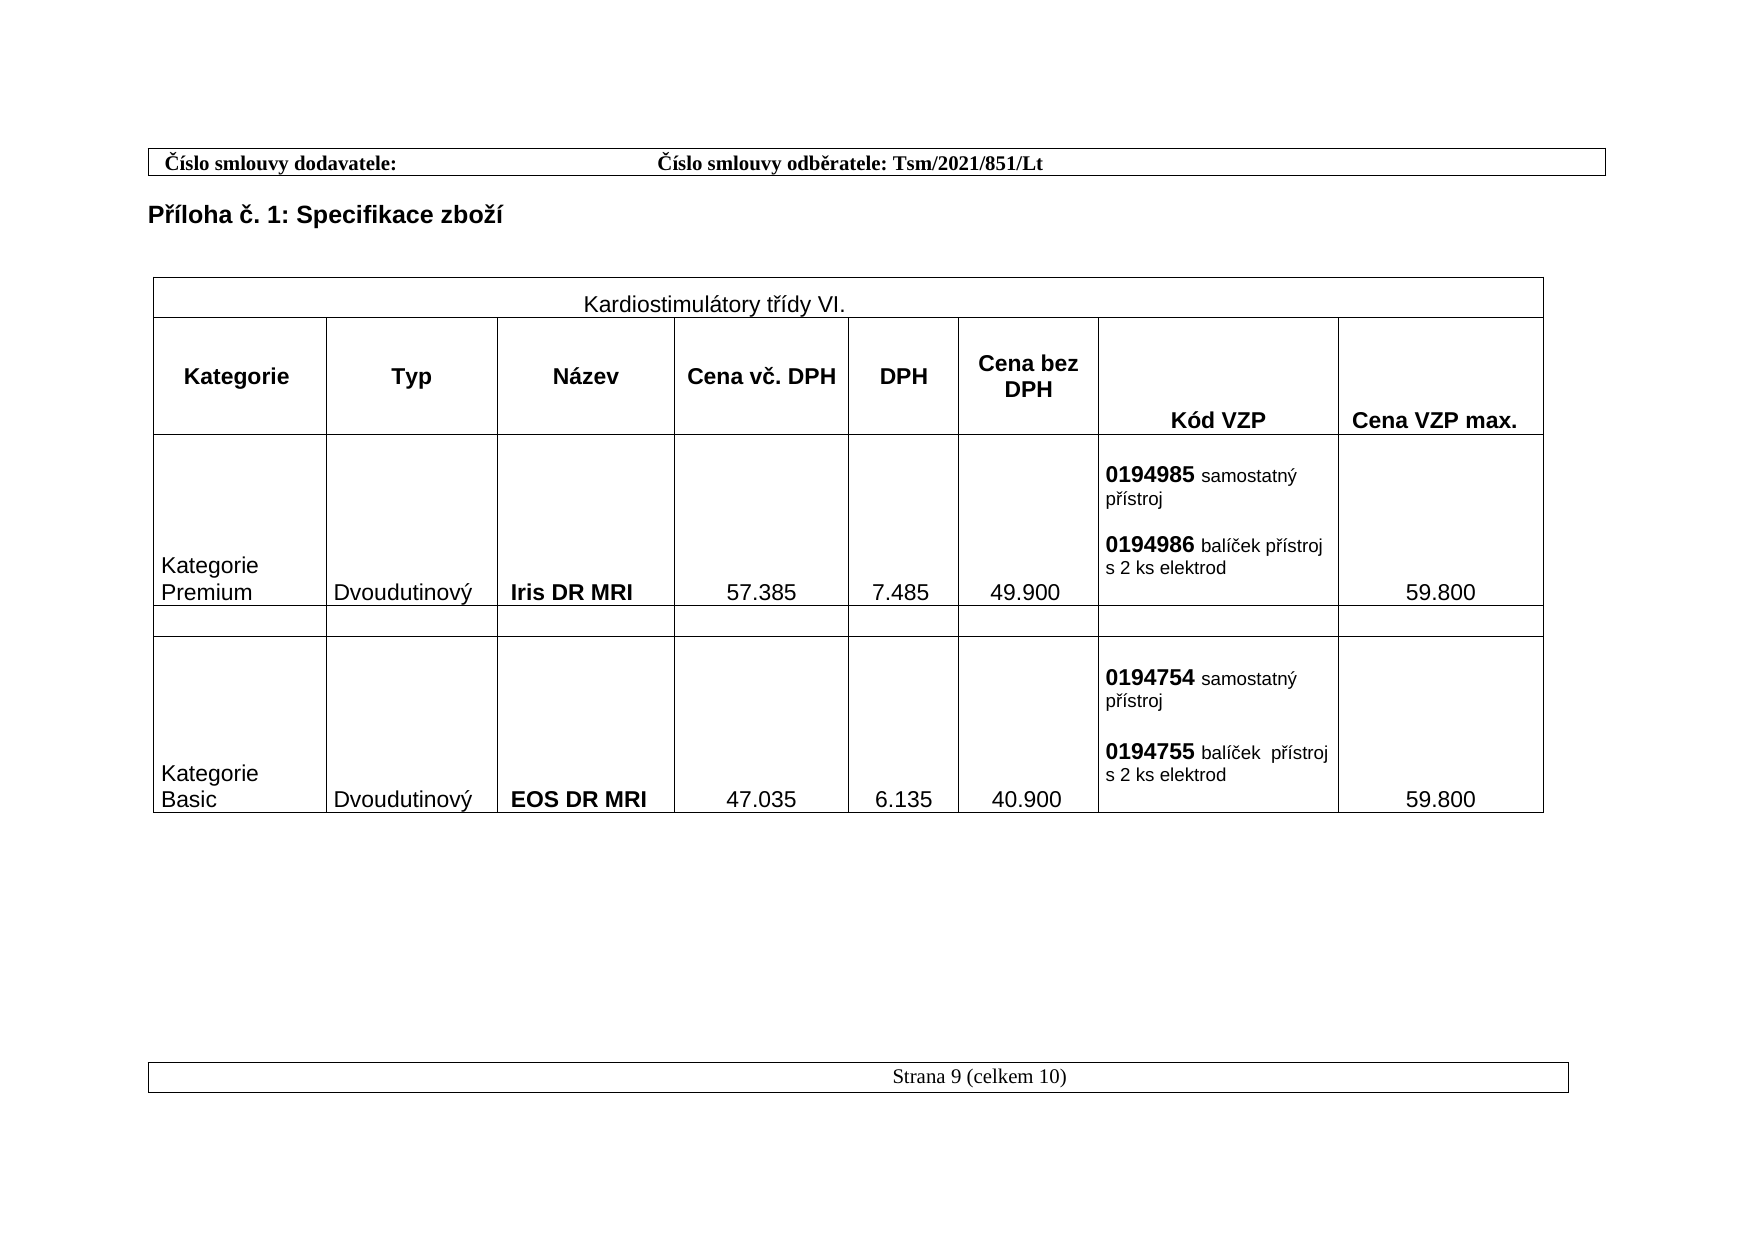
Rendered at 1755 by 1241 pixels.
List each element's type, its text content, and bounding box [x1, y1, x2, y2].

table_cell Cena VZP max. [1339, 318, 1543, 434]
table_cell DPH [849, 318, 958, 434]
table_cell Kategorie Basic [154, 637, 326, 812]
table_cell Cena vč. DPH [675, 318, 848, 434]
table_cell 6.135 [849, 637, 958, 812]
table_cell 49.900 [959, 435, 1098, 605]
table_cell [849, 606, 958, 636]
table_cell Dvoudutinový [327, 637, 497, 812]
table_cell 40.900 [959, 637, 1098, 812]
table_cell 59.800 [1339, 637, 1543, 812]
table_cell [154, 606, 326, 636]
table_cell Kategorie [154, 318, 326, 434]
table_cell Typ [327, 318, 497, 434]
table_cell [1339, 606, 1543, 636]
table_header Kardiostimulátory třídy VI. [154, 278, 1543, 317]
table_cell Kategorie Premium [154, 435, 326, 605]
text Příloha č. 1: Specifikace zboží [148, 200, 1606, 229]
table_cell 59.800 [1339, 435, 1543, 605]
table_cell [1099, 606, 1338, 636]
table_cell 0194754 samostatný přístroj 0194755 balíček přístroj s 2 ks elektrod [1099, 637, 1338, 812]
table_cell 57.385 [675, 435, 848, 605]
table_cell [327, 606, 497, 636]
table_cell Cena bez DPH [959, 318, 1098, 434]
table_cell Kód VZP [1099, 318, 1338, 434]
table_cell Dvoudutinový [327, 435, 497, 605]
table_cell 47.035 [675, 637, 848, 812]
table_cell [498, 606, 674, 636]
table_cell Iris DR MRI [498, 435, 674, 605]
table_cell EOS DR MRI [498, 637, 674, 812]
table_cell [959, 606, 1098, 636]
table_cell 0194985 samostatný přístroj 0194986 balíček přístroj s 2 ks elektrod [1099, 435, 1338, 605]
table_cell 7.485 [849, 435, 958, 605]
table_cell [675, 606, 848, 636]
table_cell Název [498, 318, 674, 434]
